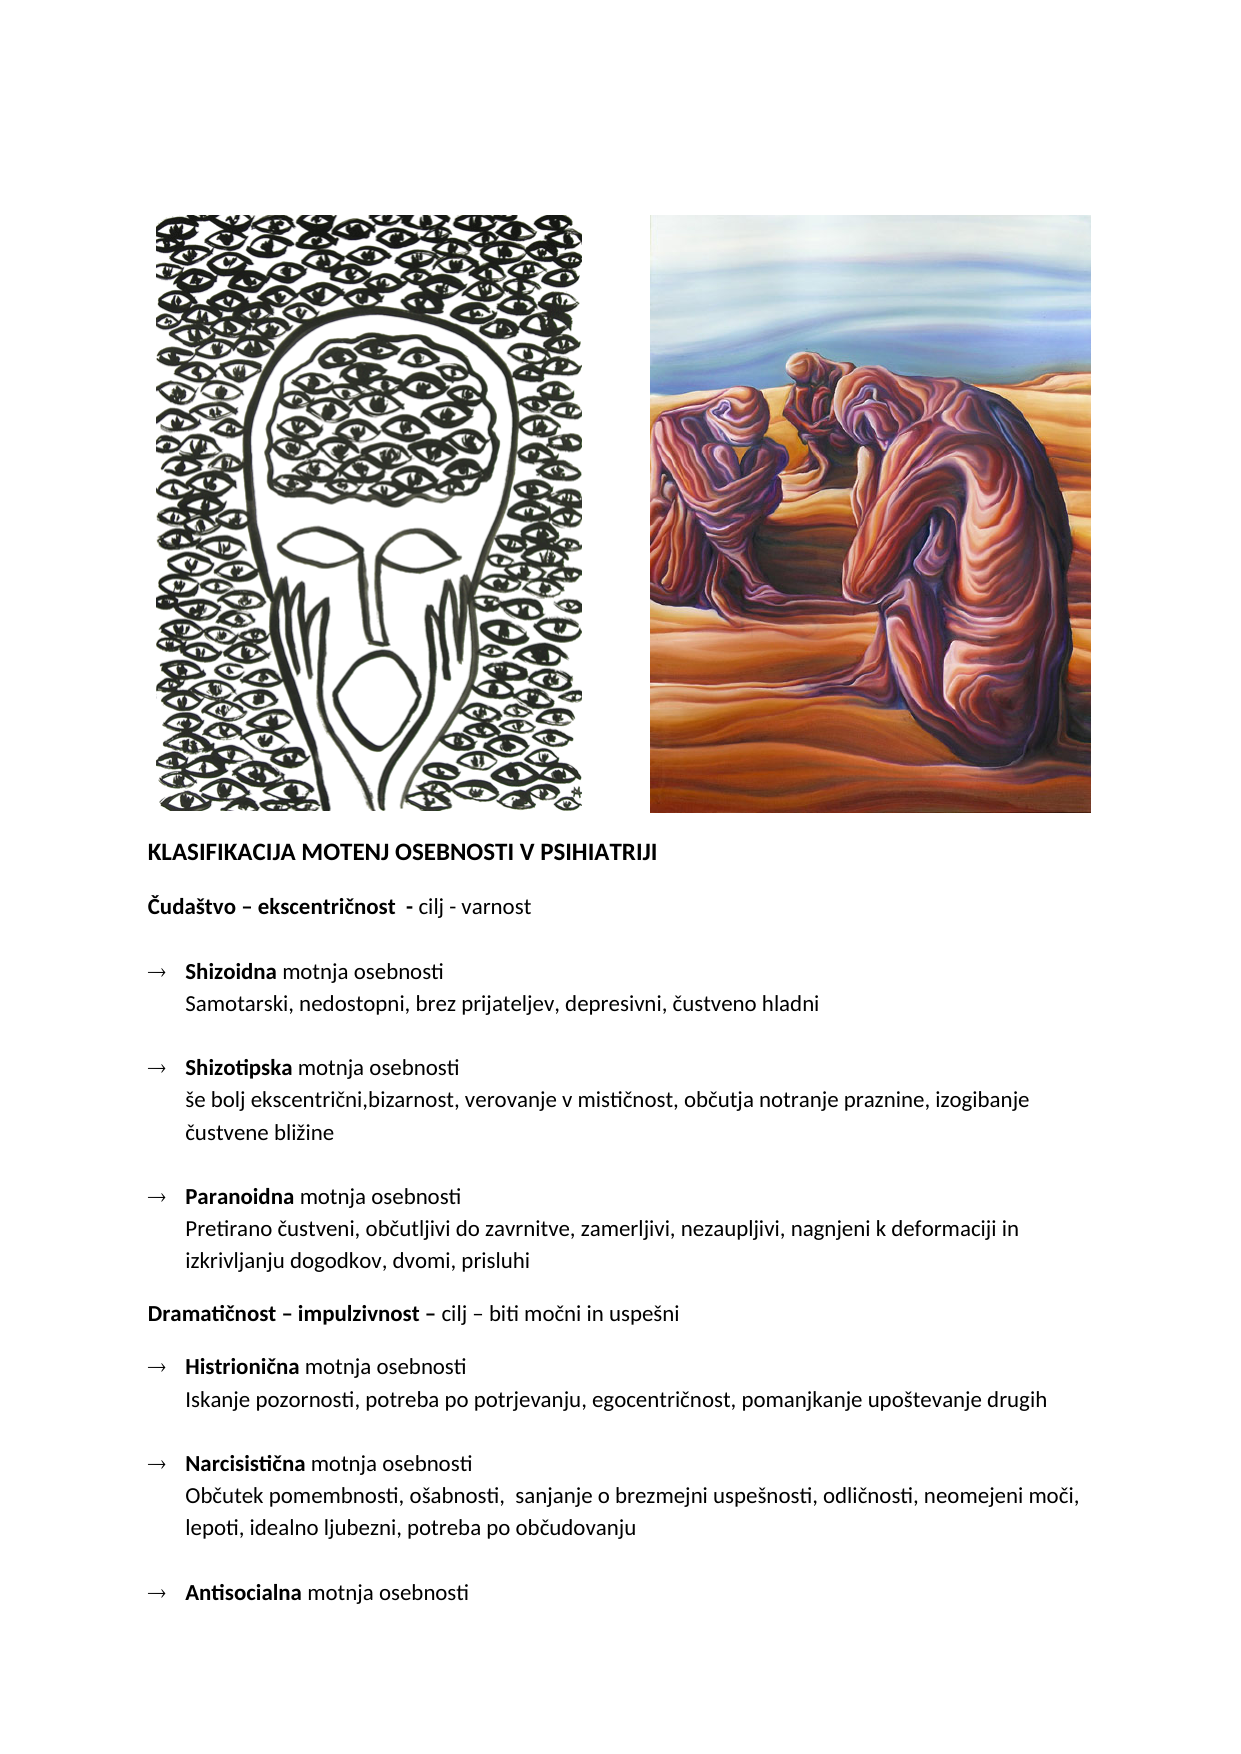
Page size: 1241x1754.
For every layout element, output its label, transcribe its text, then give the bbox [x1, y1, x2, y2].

list Občutek pomembnosti, ošabnosti, sanjanje o brezmejni uspešnosti, odličnosti, neomejeni moči, lepoti, idealno ljubezni, potreba po občudovanju [185, 1481, 1093, 1541]
text Čudaštvo – ekscentričnost - cilj - varnost [148, 892, 1093, 920]
text Dramatičnost – impulzivnost – cilj – biti močni in uspešni [148, 1299, 1093, 1327]
list Paranoidna motnja osebnosti [148, 1182, 1093, 1210]
list še bolj ekscentrični,bizarnost, verovanje v mističnost, občutja notranje praznine, izogibanje čustvene bližine [185, 1086, 1093, 1146]
list Shizoidna motnja osebnosti [148, 957, 1093, 985]
text KLASIFIKACIJA MOTENJ OSEBNOSTI V PSIHIATRIJI [148, 203, 1093, 867]
list Shizotipska motnja osebnosti [148, 1053, 1093, 1081]
list Iskanje pozornosti, potreba po potrjevanju, egocentričnost, pomanjkanje upoštevanje drugih [185, 1385, 1093, 1413]
list Samotarski, nedostopni, brez prijateljev, depresivni, čustveno hladni [185, 989, 1093, 1017]
list Narcisistična motnja osebnosti [148, 1449, 1093, 1477]
list Pretirano čustveni, občutljivi do zavrnitve, zamerljivi, nezaupljivi, nagnjeni k deformaciji in izkrivljanju dogodkov, dvomi, prisluhi [185, 1214, 1093, 1274]
list Histrionična motnja osebnosti [148, 1352, 1093, 1381]
list Antisocialna motnja osebnosti [148, 1578, 1093, 1606]
